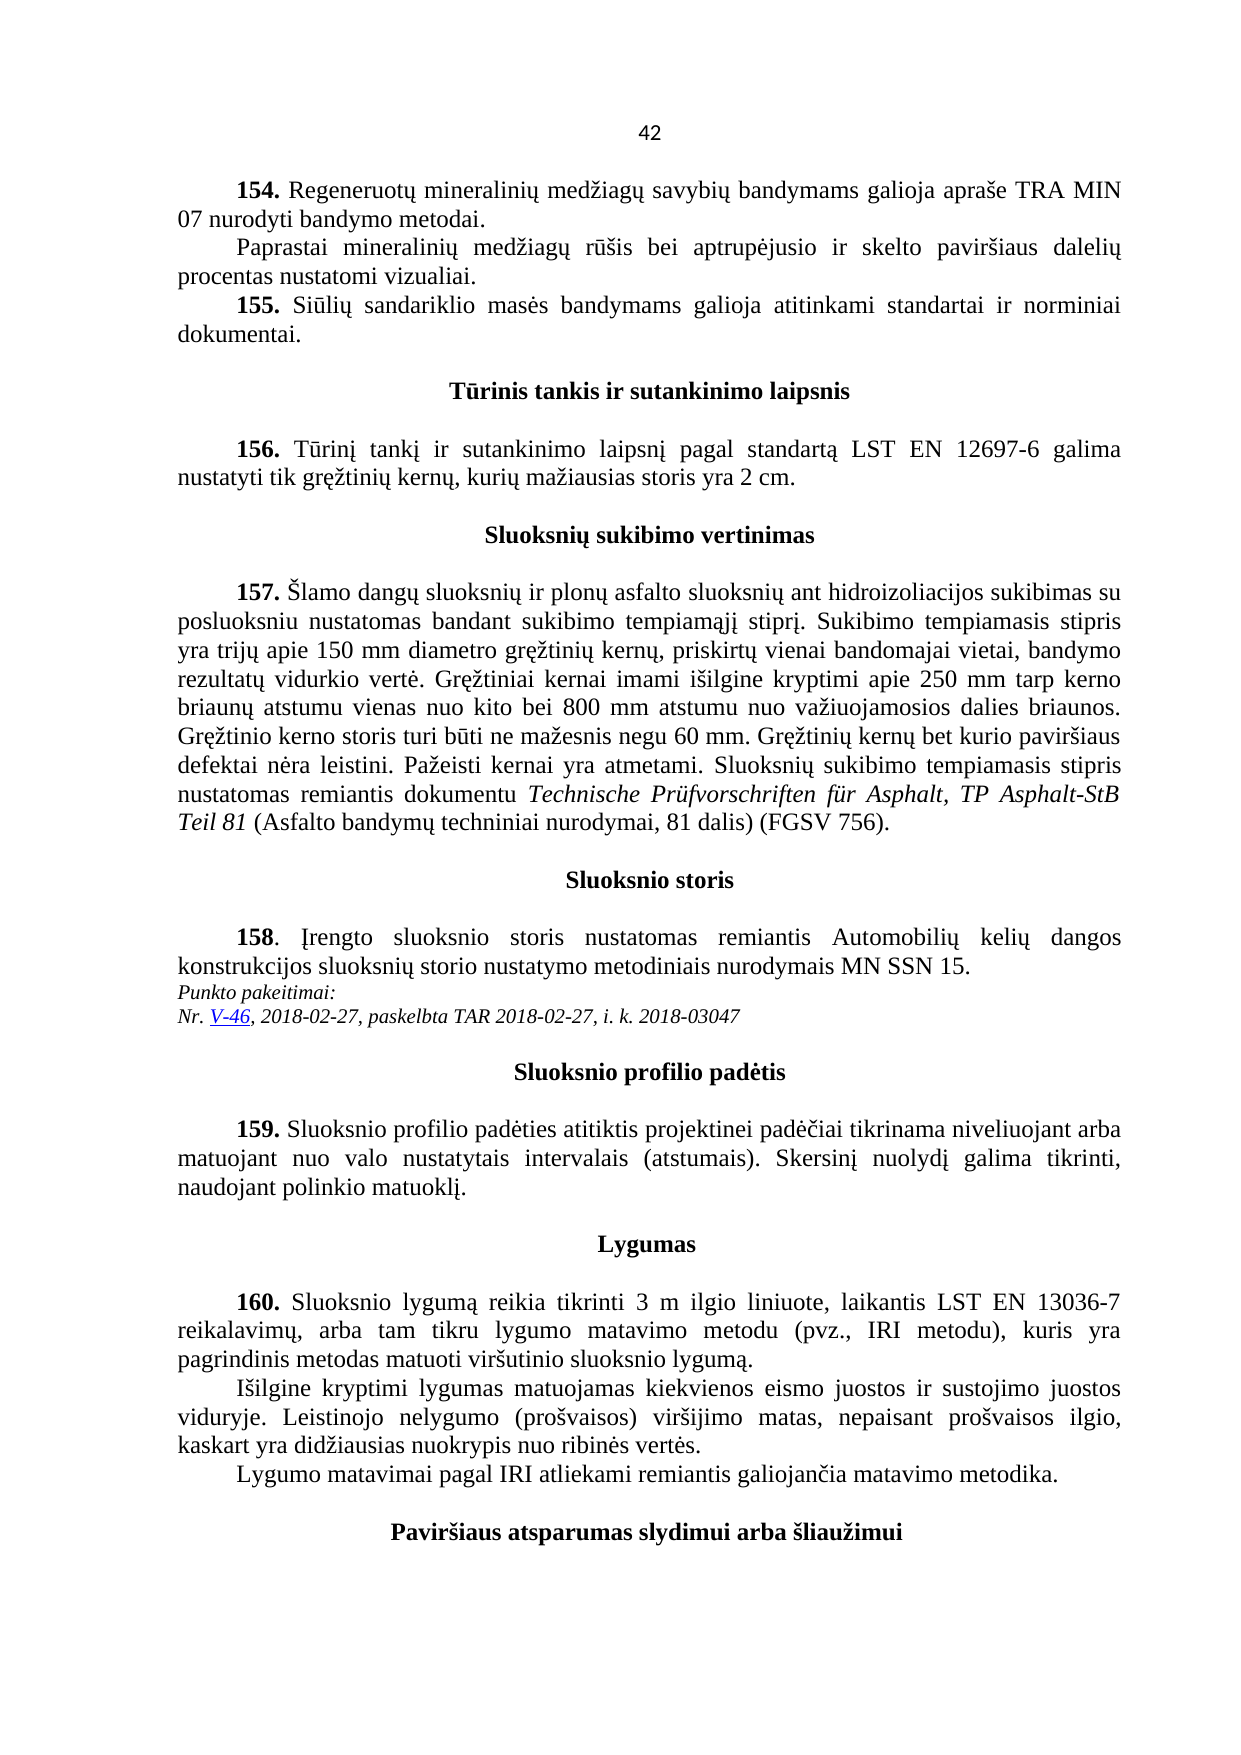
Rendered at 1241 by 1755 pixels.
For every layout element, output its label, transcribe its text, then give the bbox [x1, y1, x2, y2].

text 158. Įrengto sluoksnio storis nustatomas remiantis Automobilių kelių dangos konstrukcijos sluoksnių storio nustatymo metodiniais nurodymais MN SSN 15. [177, 922, 1122, 980]
text 154. Regeneruotų mineralinių medžiagų savybių bandymams galioja apraše TRA MIN 07 nurodyti bandymo metodai. [177, 175, 1122, 232]
text Nr. V-46, 2018-02-27, paskelbta TAR 2018-02-27, i. k. 2018-03047 [177, 1004, 1122, 1028]
text Tūrinis tankis ir sutankinimo laipsnis [177, 376, 1122, 405]
text Punkto pakeitimai: [177, 980, 1122, 1004]
text 159. Sluoksnio profilio padėties atitiktis projektinei padėčiai tikrinama niveliuojant arba matuojant nuo valo nustatytais intervalais (atstumais). Skersinį nuolydį galima tikrinti, naudojant polinkio matuoklį. [177, 1114, 1122, 1201]
text Išilgine kryptimi lygumas matuojamas kiekvienos eismo juostos ir sustojimo juostos viduryje. Leistinojo nelygumo (prošvaisos) viršijimo matas, nepaisant prošvaisos ilgio, kaskart yra didžiausias nuokrypis nuo ribinės vertės. [177, 1373, 1122, 1459]
text Lygumo matavimai pagal IRI atliekami remiantis galiojančia matavimo metodika. [177, 1459, 1122, 1488]
text Sluoksnio profilio padėtis [177, 1057, 1122, 1086]
text Paprastai mineralinių medžiagų rūšis bei aptrupėjusio ir skelto paviršiaus dalelių procentas nustatomi vizualiai. [177, 232, 1122, 290]
text 155. Siūlių sandariklio masės bandymams galioja atitinkami standartai ir norminiai dokumentai. [177, 290, 1122, 347]
text 160. Sluoksnio lygumą reikia tikrinti 3 m ilgio liniuote, laikantis LST EN 13036-7 reikalavimų, arba tam tikru lygumo matavimo metodu (pvz., IRI metodu), kuris yra pagrindinis metodas matuoti viršutinio sluoksnio lygumą. [177, 1287, 1122, 1373]
text Sluoksnių sukibimo vertinimas [177, 520, 1122, 549]
text Paviršiaus atsparumas slydimui arba šliaužimui [177, 1517, 1122, 1546]
text 156. Tūrinį tankį ir sutankinimo laipsnį pagal standartą LST EN 12697-6 galima nustatyti tik gręžtinių kernų, kurių mažiausias storis yra 2 cm. [177, 434, 1122, 491]
text Lygumas [177, 1229, 1122, 1258]
text 157. Šlamo dangų sluoksnių ir plonų asfalto sluoksnių ant hidroizoliacijos sukibimas su posluoksniu nustatomas bandant sukibimo tempiamąjį stiprį. Sukibimo tempiamasis stipris yra trijų apie 150 mm diametro gręžtinių kernų, priskirtų vienai bandomajai vietai, bandymo rezultatų vidurkio vertė. Gręžtiniai kernai imami išilgine kryptimi apie 250 mm tarp kerno briaunų atstumu vienas nuo kito bei 800 mm atstumu nuo važiuojamosios dalies briaunos. Gręžtinio kerno storis turi būti ne mažesnis negu 60 mm. Gręžtinių kernų bet kurio paviršiaus defektai nėra leistini. Pažeisti kernai yra atmetami. Sluoksnių sukibimo tempiamasis stipris nustatomas remiantis dokumentu Technische Prüfvorschriften für Asphalt, TP Asphalt-StB Teil 81 (Asfalto bandymų techniniai nurodymai, 81 dalis) (FGSV 756). [177, 577, 1122, 836]
text Sluoksnio storis [177, 865, 1122, 894]
